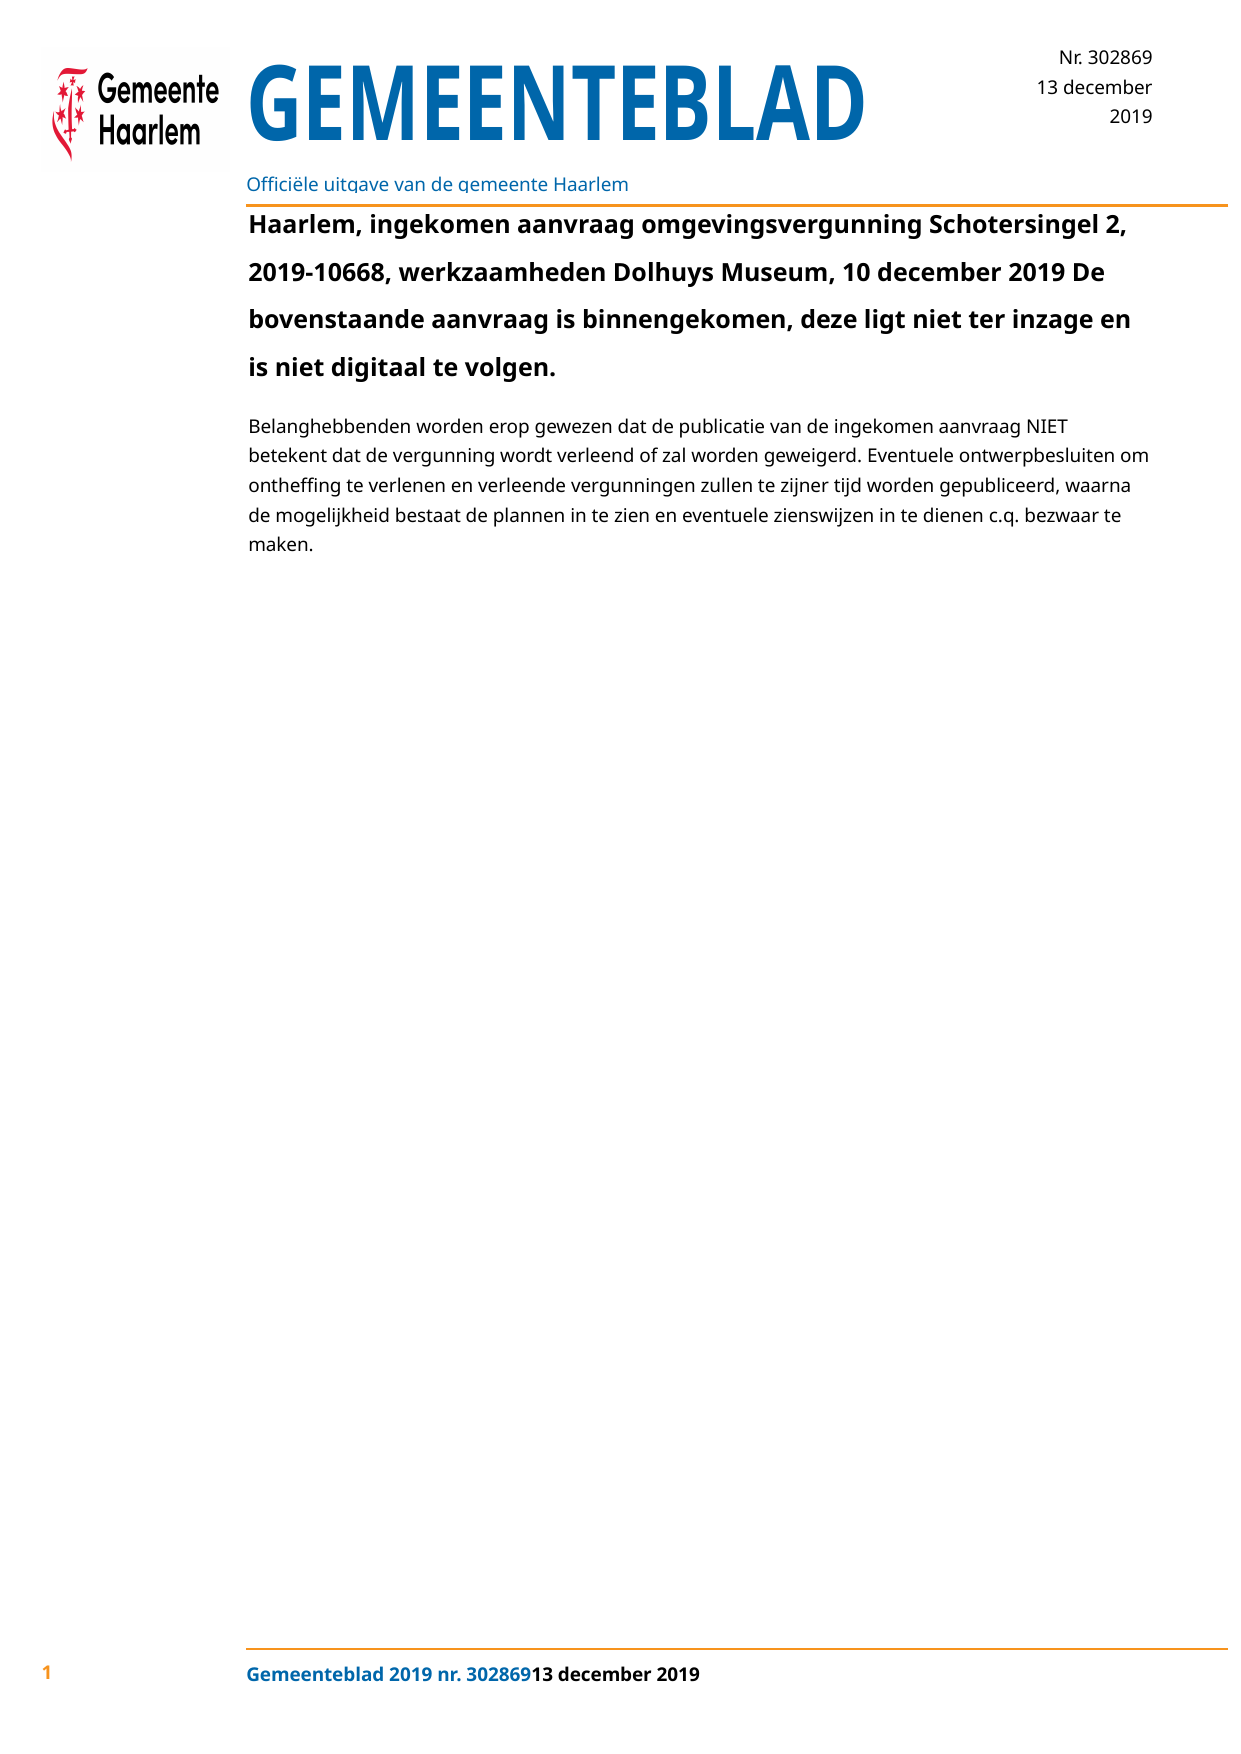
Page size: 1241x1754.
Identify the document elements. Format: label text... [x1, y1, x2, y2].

text Haarlem, ingekomen aanvraag omgevingsvergunning Schotersingel 2, 2019-10668, werkzaamheden Dolhuys Museum, 10 december 2019 De bovenstaande aanvraag is binnengekomen, deze ligt niet ter inzage en is niet digitaal te volgen. [248, 207, 1152, 384]
text Belanghebbenden worden erop gewezen dat de publicatie van de ingekomen aanvraag NIET betekent dat de vergunning wordt verleend of zal worden geweigerd. Eventuele ontwerpbesluiten om ontheffing te verlenen en verleende vergunningen zullen te zijner tijd worden gepubliceerd, waarna de mogelijkheid bestaat de plannen in te zien en eventuele zienswijzen in te dienen c.q. bezwaar te maken. [248, 413, 1152, 557]
picture [41, 47, 231, 172]
